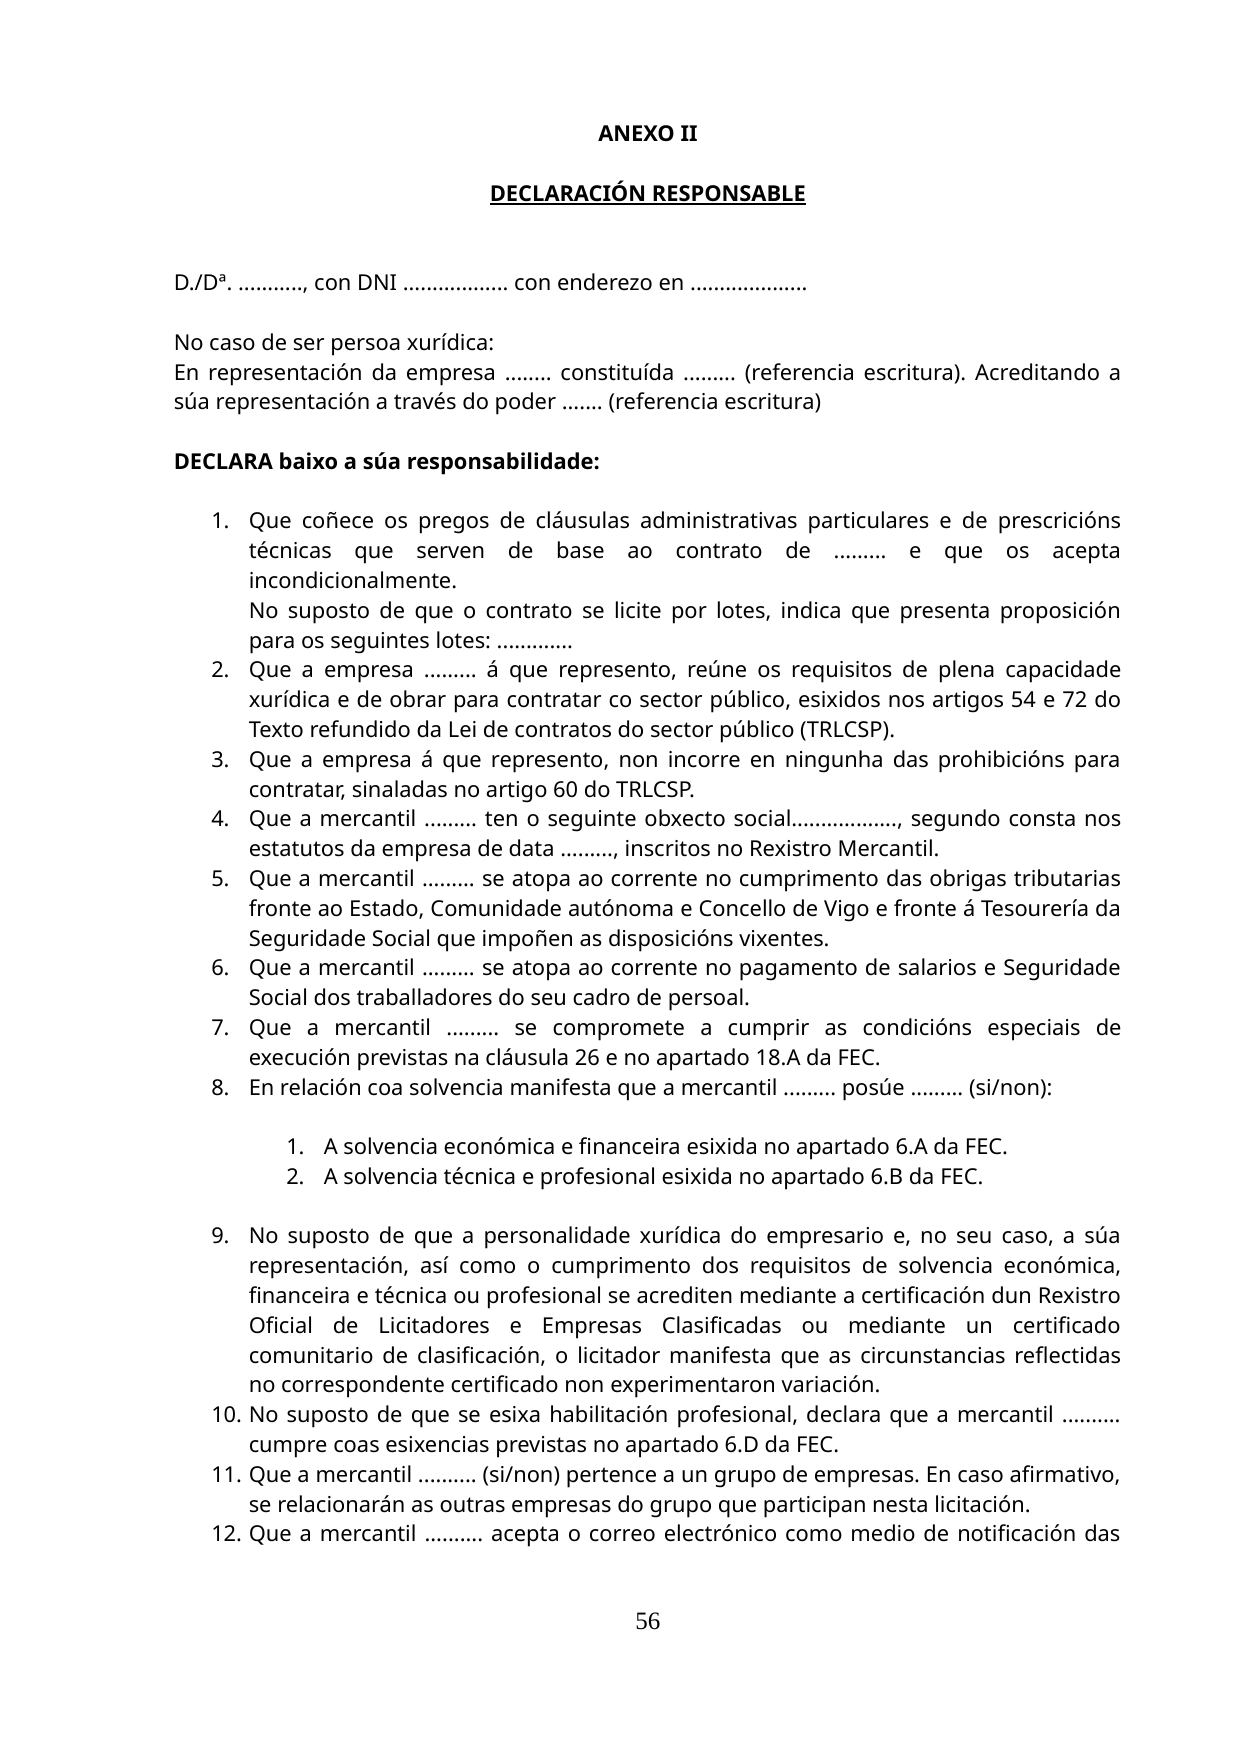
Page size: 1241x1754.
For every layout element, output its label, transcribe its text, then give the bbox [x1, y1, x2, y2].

text No caso de ser persoa xurídica: [173, 327, 1122, 356]
text En representación da empresa ........ constituída ......... (referencia escritura). Acreditando a súa representación a través do poder ....... (referencia escritura) [173, 356, 1122, 416]
text D./Dª. ..........., con DNI .................. con enderezo en .................... [173, 267, 1122, 297]
list Que a empresa ......... á que represento, reúne os requisitos de plena capacidade xurídica e de obrar para contratar co sector público, esixidos nos artigos 54 e 72 do Texto refundido da Lei de contratos do sector público (TRLCSP). [211, 654, 1122, 744]
list A solvencia técnica e profesional esixida no apartado 6.B da FEC. [286, 1161, 1122, 1191]
list Que a mercantil ......... se compromete a cumprir as condicións especiais de execución previstas na cláusula 26 e no apartado 18.A da FEC. [211, 1012, 1122, 1071]
list Que a mercantil ......... se atopa ao corrente no cumprimento das obrigas tributarias fronte ao Estado, Comunidade autónoma e Concello de Vigo e fronte á Tesourería da Seguridade Social que impoñen as disposicións vixentes. [211, 863, 1122, 952]
text DECLARACIÓN RESPONSABLE [173, 178, 1122, 207]
list No suposto de que o contrato se licite por lotes, indica que presenta proposición para os seguintes lotes: ............. [211, 595, 1122, 654]
text DECLARA baixo a súa responsabilidade: [173, 446, 1122, 476]
list Que a mercantil .......... (si/non) pertence a un grupo de empresas. En caso afirmativo, se relacionarán as outras empresas do grupo que participan nesta licitación. [211, 1459, 1122, 1518]
list Que a empresa á que represento, non incorre en ningunha das prohibicións para contratar, sinaladas no artigo 60 do TRLCSP. [211, 744, 1122, 803]
list Que a mercantil ......... ten o seguinte obxecto social.................., segundo consta nos estatutos da empresa de data ........., inscritos no Rexistro Mercantil. [211, 803, 1122, 863]
list A solvencia económica e financeira esixida no apartado 6.A da FEC. [286, 1131, 1122, 1161]
list En relación coa solvencia manifesta que a mercantil ......... posúe ......... (si/non): [211, 1071, 1122, 1101]
list No suposto de que se esixa habilitación profesional, declara que a mercantil .......... cumpre coas esixencias previstas no apartado 6.D da FEC. [211, 1399, 1122, 1459]
text ANEXO II [173, 118, 1122, 148]
list Que a mercantil ......... se atopa ao corrente no pagamento de salarios e Seguridade Social dos traballadores do seu cadro de persoal. [211, 952, 1122, 1012]
list Que a mercantil .......... acepta o correo electrónico como medio de notificación das [211, 1518, 1122, 1548]
list Que coñece os pregos de cláusulas administrativas particulares e de prescricións técnicas que serven de base ao contrato de ......... e que os acepta incondicionalmente. [211, 505, 1122, 595]
list No suposto de que a personalidade xurídica do empresario e, no seu caso, a súa representación, así como o cumprimento dos requisitos de solvencia económica, financeira e técnica ou profesional se acrediten mediante a certificación dun Rexistro Oficial de Licitadores e Empresas Clasificadas ou mediante un certificado comunitario de clasificación, o licitador manifesta que as circunstancias reflectidas no correspondente certificado non experimentaron variación. [211, 1220, 1122, 1399]
